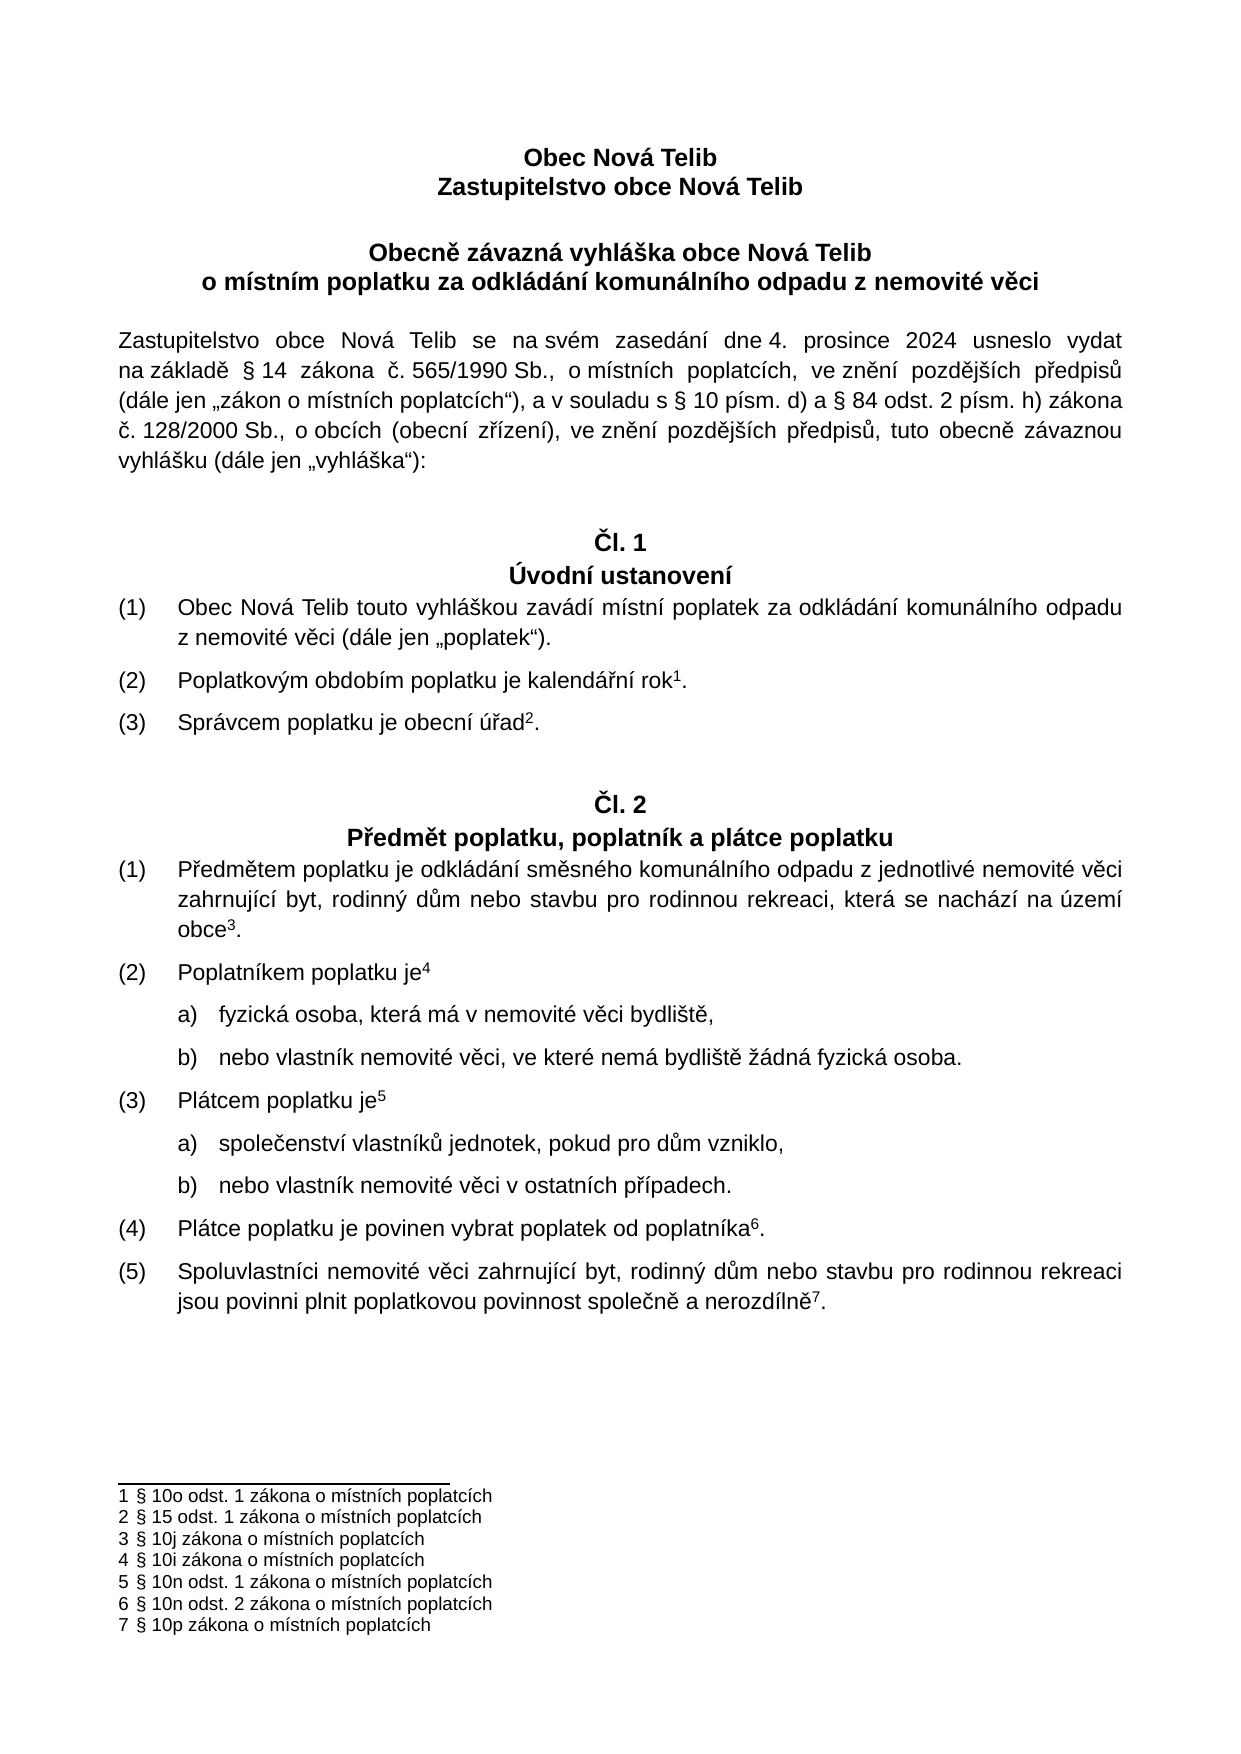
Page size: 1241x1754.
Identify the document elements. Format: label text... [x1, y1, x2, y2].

list Plátce poplatku je povinen vybrat poplatek od poplatníka. [118, 1215, 1122, 1241]
list Spoluvlastníci nemovité věci zahrnující byt, rodinný dům nebo stavbu pro rodinnou rekreaci jsou povinni plnit poplatkovou povinnost společně a nerozdílně. [118, 1258, 1122, 1314]
list Plátcem poplatku je [118, 1087, 1122, 1113]
list Správcem poplatku je obecní úřad. [118, 709, 1122, 736]
subtitle Čl. 2 Předmět poplatku, poplatník a plátce poplatku [118, 789, 1122, 851]
list § 10j zákona o místních poplatcích [118, 1528, 1122, 1549]
list Předmětem poplatku je odkládání směsného komunálního odpadu z jednotlivé nemovité věci zahrnující byt, rodinný dům nebo stavbu pro rodinnou rekreaci, která se nachází na území obce. [118, 856, 1122, 942]
list nebo vlastník nemovité věci v ostatních případech. [177, 1172, 1122, 1199]
list § 10n odst. 1 zákona o místních poplatcích [118, 1571, 1122, 1592]
list § 10i zákona o místních poplatcích [118, 1549, 1122, 1571]
subtitle Obecně závazná vyhláška obce Nová Telib o místním poplatku za odkládání komunálního odpadu z nemovité věci [118, 238, 1122, 295]
list Poplatkovým obdobím poplatku je kalendářní rok. [118, 667, 1122, 693]
text Zastupitelstvo obce Nová Telib se na svém zasedání dne 4. prosince 2024 usneslo vydat na základě § 14 zákona č. 565/1990 Sb., o místních poplatcích, ve znění pozdějších předpisů (dále jen „zákon o místních poplatcích“), a v souladu s § 10 písm. d) a § 84 odst. 2 písm. h) zákona č. 128/2000 Sb., o obcích (obecní zřízení), ve znění pozdějších předpisů, tuto obecně závaznou vyhlášku (dále jen „vyhláška“): [118, 327, 1122, 474]
text Obec Nová Telib Zastupitelstvo obce Nová Telib [118, 143, 1122, 201]
list § 10o odst. 1 zákona o místních poplatcích [118, 1484, 1122, 1506]
list Poplatníkem poplatku je [118, 959, 1122, 985]
list společenství vlastníků jednotek, pokud pro dům vzniklo, [177, 1129, 1122, 1156]
list § 10n odst. 2 zákona o místních poplatcích [118, 1592, 1122, 1614]
list nebo vlastník nemovité věci, ve které nemá bydliště žádná fyzická osoba. [177, 1044, 1122, 1071]
list Obec Nová Telib touto vyhláškou zavádí místní poplatek za odkládání komunálního odpadu z nemovité věci (dále jen „poplatek“). [118, 594, 1122, 650]
list § 10p zákona o místních poplatcích [118, 1614, 1122, 1635]
list fyzická osoba, která má v nemovité věci bydliště, [177, 1001, 1122, 1028]
list § 15 odst. 1 zákona o místních poplatcích [118, 1506, 1122, 1528]
subtitle Čl. 1 Úvodní ustanovení [118, 528, 1122, 589]
